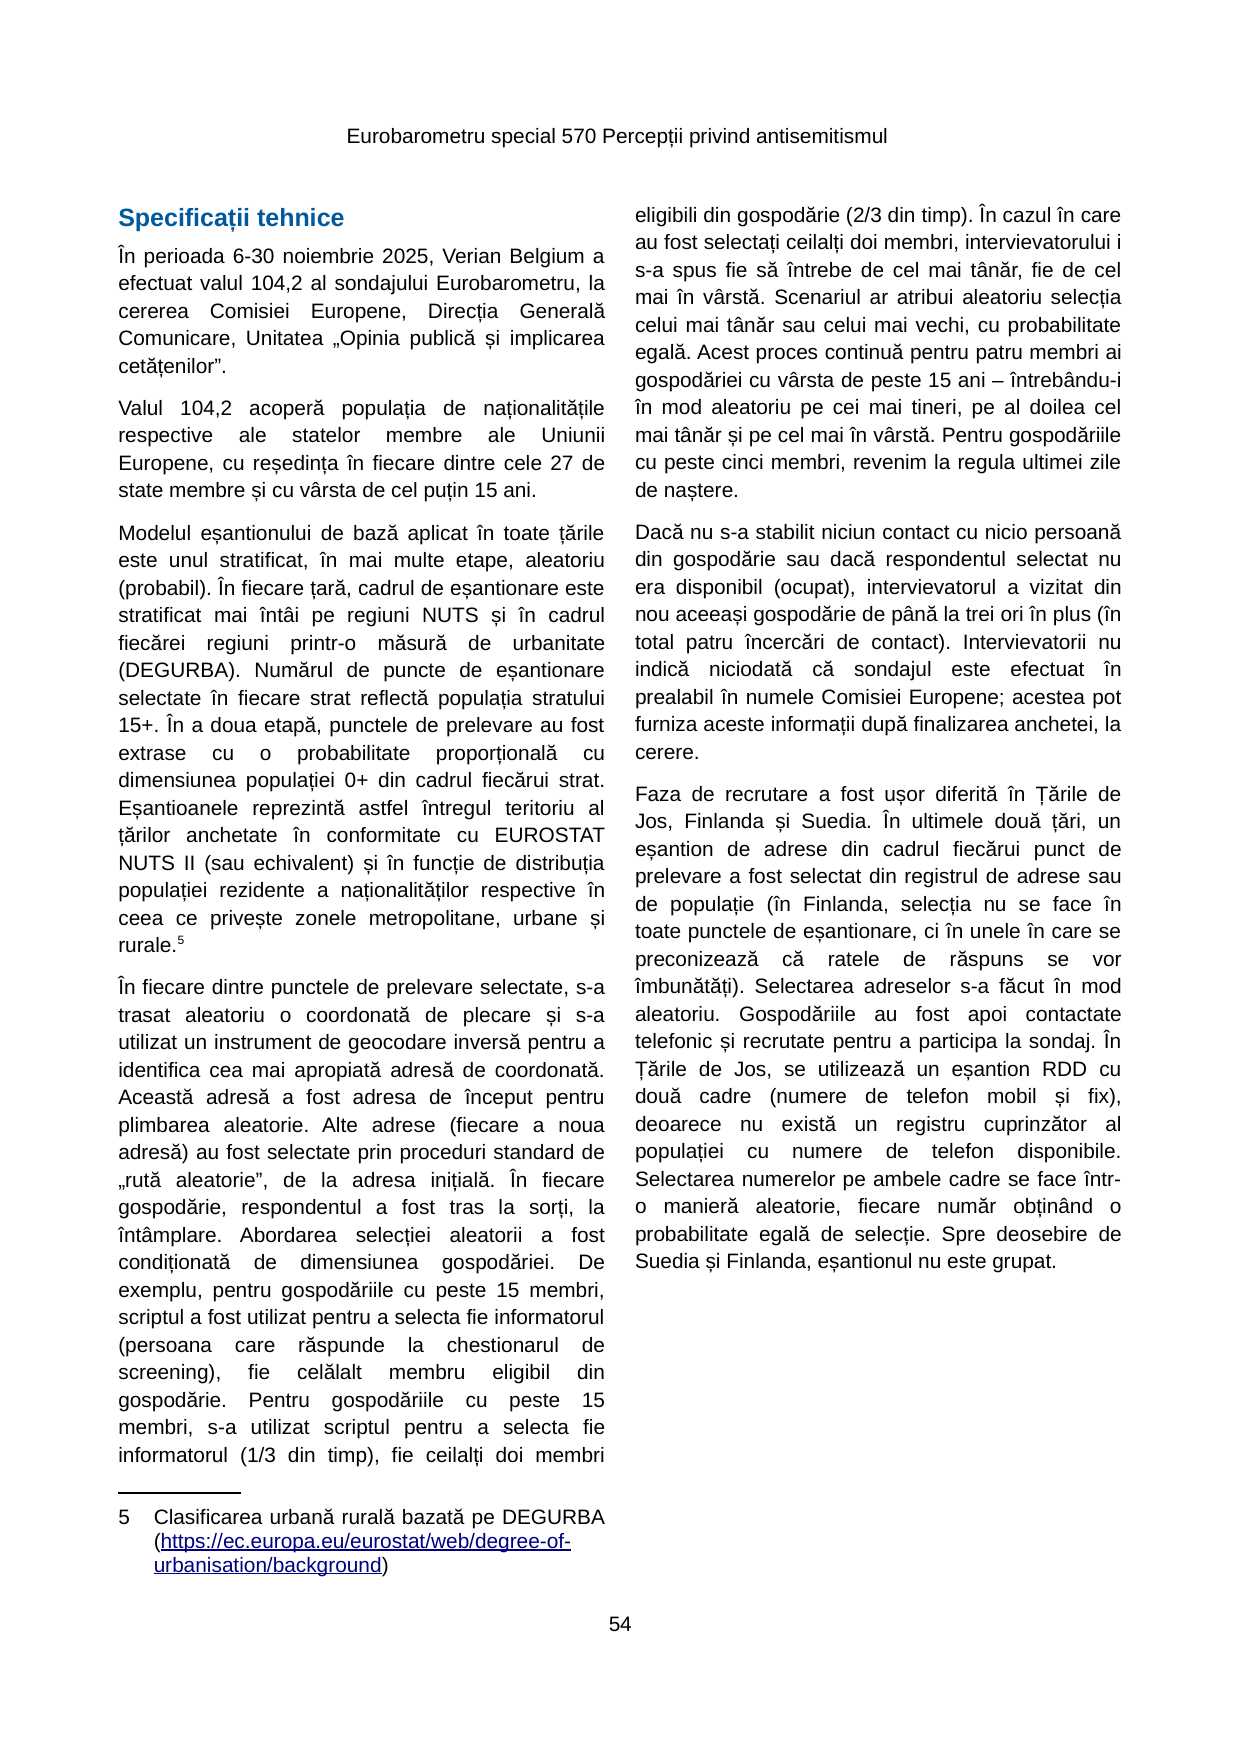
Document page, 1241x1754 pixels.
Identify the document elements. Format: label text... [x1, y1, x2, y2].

text Faza de recrutare a fost ușor diferită în Țările de Jos, Finlanda și Suedia. În ultimele două țări, un eșantion de adrese din cadrul fiecărui punct de prelevare a fost selectat din registrul de adrese sau de populație (în Finlanda, selecția nu se face în toate punctele de eșantionare, ci în unele în care se preconizează că ratele de răspuns se vor îmbunătăți). Selectarea adreselor s-a făcut în mod aleatoriu. Gospodăriile au fost apoi contactate telefonic și recrutate pentru a participa la sondaj. În Țările de Jos, se utilizează un eșantion RDD cu două cadre (numere de telefon mobil și fix), deoarece nu există un registru cuprinzător al populației cu numere de telefon disponibile. Selectarea numerelor pe ambele cadre se face într-o manieră aleatorie, fiecare număr obținând o probabilitate egală de selecție. Spre deosebire de Suedia și Finlanda, eșantionul nu este grupat. [635, 782, 1122, 1273]
text eligibili din gospodărie (2/3 din timp). În cazul în care au fost selectați ceilalți doi membri, intervievatorului i s-a spus fie să întrebe de cel mai tânăr, fie de cel mai în vârstă. Scenariul ar atribui aleatoriu selecția celui mai tânăr sau celui mai vechi, cu probabilitate egală. Acest proces continuă pentru patru membri ai gospodăriei cu vârsta de peste 15 ani – întrebându-i în mod aleatoriu pe cei mai tineri, pe al doilea cel mai tânăr și pe cel mai în vârstă. Pentru gospodăriile cu peste cinci membri, revenim la regula ultimei zile de naștere. [635, 202, 1122, 501]
text Modelul eșantionului de bază aplicat în toate țările este unul stratificat, în mai multe etape, aleatoriu (probabil). În fiecare țară, cadrul de eșantionare este stratificat mai întâi pe regiuni NUTS și în cadrul fiecărei regiuni printr-o măsură de urbanitate (DEGURBA). Numărul de puncte de eșantionare selectate în fiecare strat reflectă populația stratului 15+. În a doua etapă, punctele de prelevare au fost extrase cu o probabilitate proporțională cu dimensiunea populației 0+ din cadrul fiecărui strat. Eșantioanele reprezintă astfel întregul teritoriu al țărilor anchetate în conformitate cu EUROSTAT NUTS II (sau echivalent) și în funcție de distribuția populației rezidente a naționalităților respective în ceea ce privește zonele metropolitane, urbane și rurale. [118, 520, 605, 957]
subtitle Specificații tehnice [118, 202, 605, 231]
text Clasificarea urbană rurală bazată pe DEGURBA (https://ec.europa.eu/eurostat/web/degree-of-urbanisation/background) [118, 1504, 605, 1576]
text În fiecare dintre punctele de prelevare selectate, s-a trasat aleatoriu o coordonată de plecare și s-a utilizat un instrument de geocodare inversă pentru a identifica cea mai apropiată adresă de coordonată. Această adresă a fost adresa de început pentru plimbarea aleatorie. Alte adrese (fiecare a noua adresă) au fost selectate prin proceduri standard de „rută aleatorie”, de la adresa inițială. În fiecare gospodărie, respondentul a fost tras la sorți, la întâmplare. Abordarea selecției aleatorii a fost condiționată de dimensiunea gospodăriei. De exemplu, pentru gospodăriile cu peste 15 membri, scriptul a fost utilizat pentru a selecta fie informatorul (persoana care răspunde la chestionarul de screening), fie celălalt membru eligibil din gospodărie. Pentru gospodăriile cu peste 15 membri, s-a utilizat scriptul pentru a selecta fie informatorul (1/3 din timp), fie ceilalți doi membri [118, 975, 605, 1466]
text Dacă nu s-a stabilit niciun contact cu nicio persoană din gospodărie sau dacă respondentul selectat nu era disponibil (ocupat), intervievatorul a vizitat din nou aceeași gospodărie de până la trei ori în plus (în total patru încercări de contact). Intervievatorii nu indică niciodată că sondajul este efectuat în prealabil în numele Comisiei Europene; acestea pot furniza aceste informații după finalizarea anchetei, la cerere. [635, 519, 1122, 763]
text Valul 104,2 acoperă populația de naționalitățile respective ale statelor membre ale Uniunii Europene, cu reședința în fiecare dintre cele 27 de state membre și cu vârsta de cel puțin 15 ani. [118, 396, 605, 502]
text În perioada 6-30 noiembrie 2025, Verian Belgium a efectuat valul 104,2 al sondajului Eurobarometru, la cererea Comisiei Europene, Direcția Generală Comunicare, Unitatea „Opinia publică și implicarea cetățenilor”. [118, 244, 605, 378]
